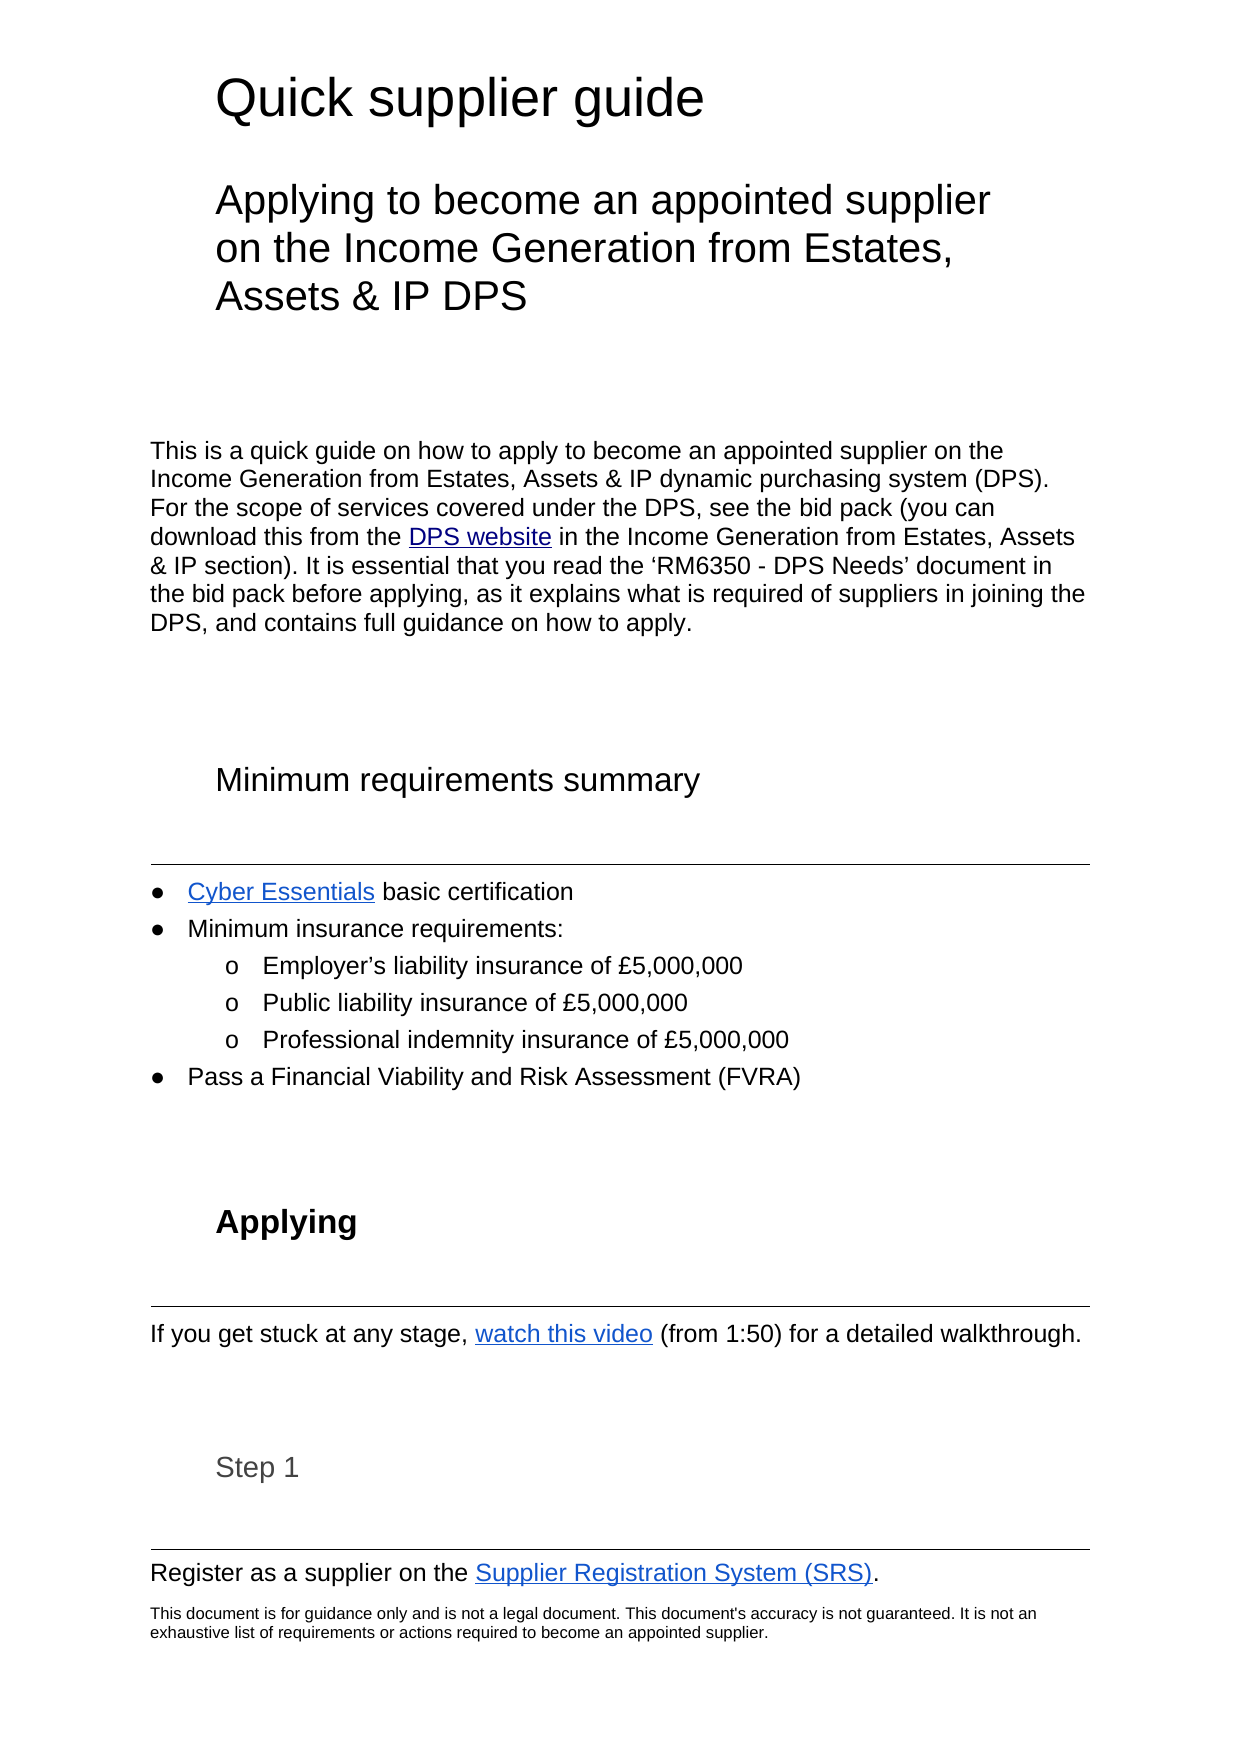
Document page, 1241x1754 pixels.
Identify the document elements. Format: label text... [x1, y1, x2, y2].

text Register as a supplier on the Supplier Registration System (SRS). [150, 1558, 1090, 1586]
list Minimum insurance requirements: [150, 914, 1090, 943]
text This is a quick guide on how to apply to become an appointed supplier on the Income Generation from Estates, Assets & IP dynamic purchasing system (DPS). For the scope of services covered under the DPS, see the bid pack (you can download this from the DPS website in the Income Generation from Estates, Assets & IP section). It is essential that you read the ‘RM6350 - DPS Needs’ document in the bid pack before applying, as it explains what is required of suppliers in joining the DPS, and contains full guidance on how to apply. [150, 436, 1090, 637]
title Quick supplier guide [151, 1, 1089, 110]
subtitle Applying to become an appointed supplier on the Income Generation from Estates, Assets & IP DPS [151, 110, 1089, 384]
subtitle Applying [151, 1138, 1089, 1305]
subtitle Minimum requirements summary [151, 696, 1089, 863]
subtitle Step 1 [151, 1386, 1089, 1548]
list Employer’s liability insurance of £5,000,000 [225, 951, 1090, 980]
list Pass a Financial Viability and Risk Assessment (FVRA) [150, 1062, 1090, 1091]
list Professional indemnity insurance of £5,000,000 [225, 1025, 1090, 1054]
list Cyber Essentials basic certification [150, 877, 1090, 906]
text If you get stuck at any stage, watch this video (from 1:50) for a detailed walkthrough. [150, 1319, 1090, 1347]
list Public liability insurance of £5,000,000 [225, 988, 1090, 1017]
